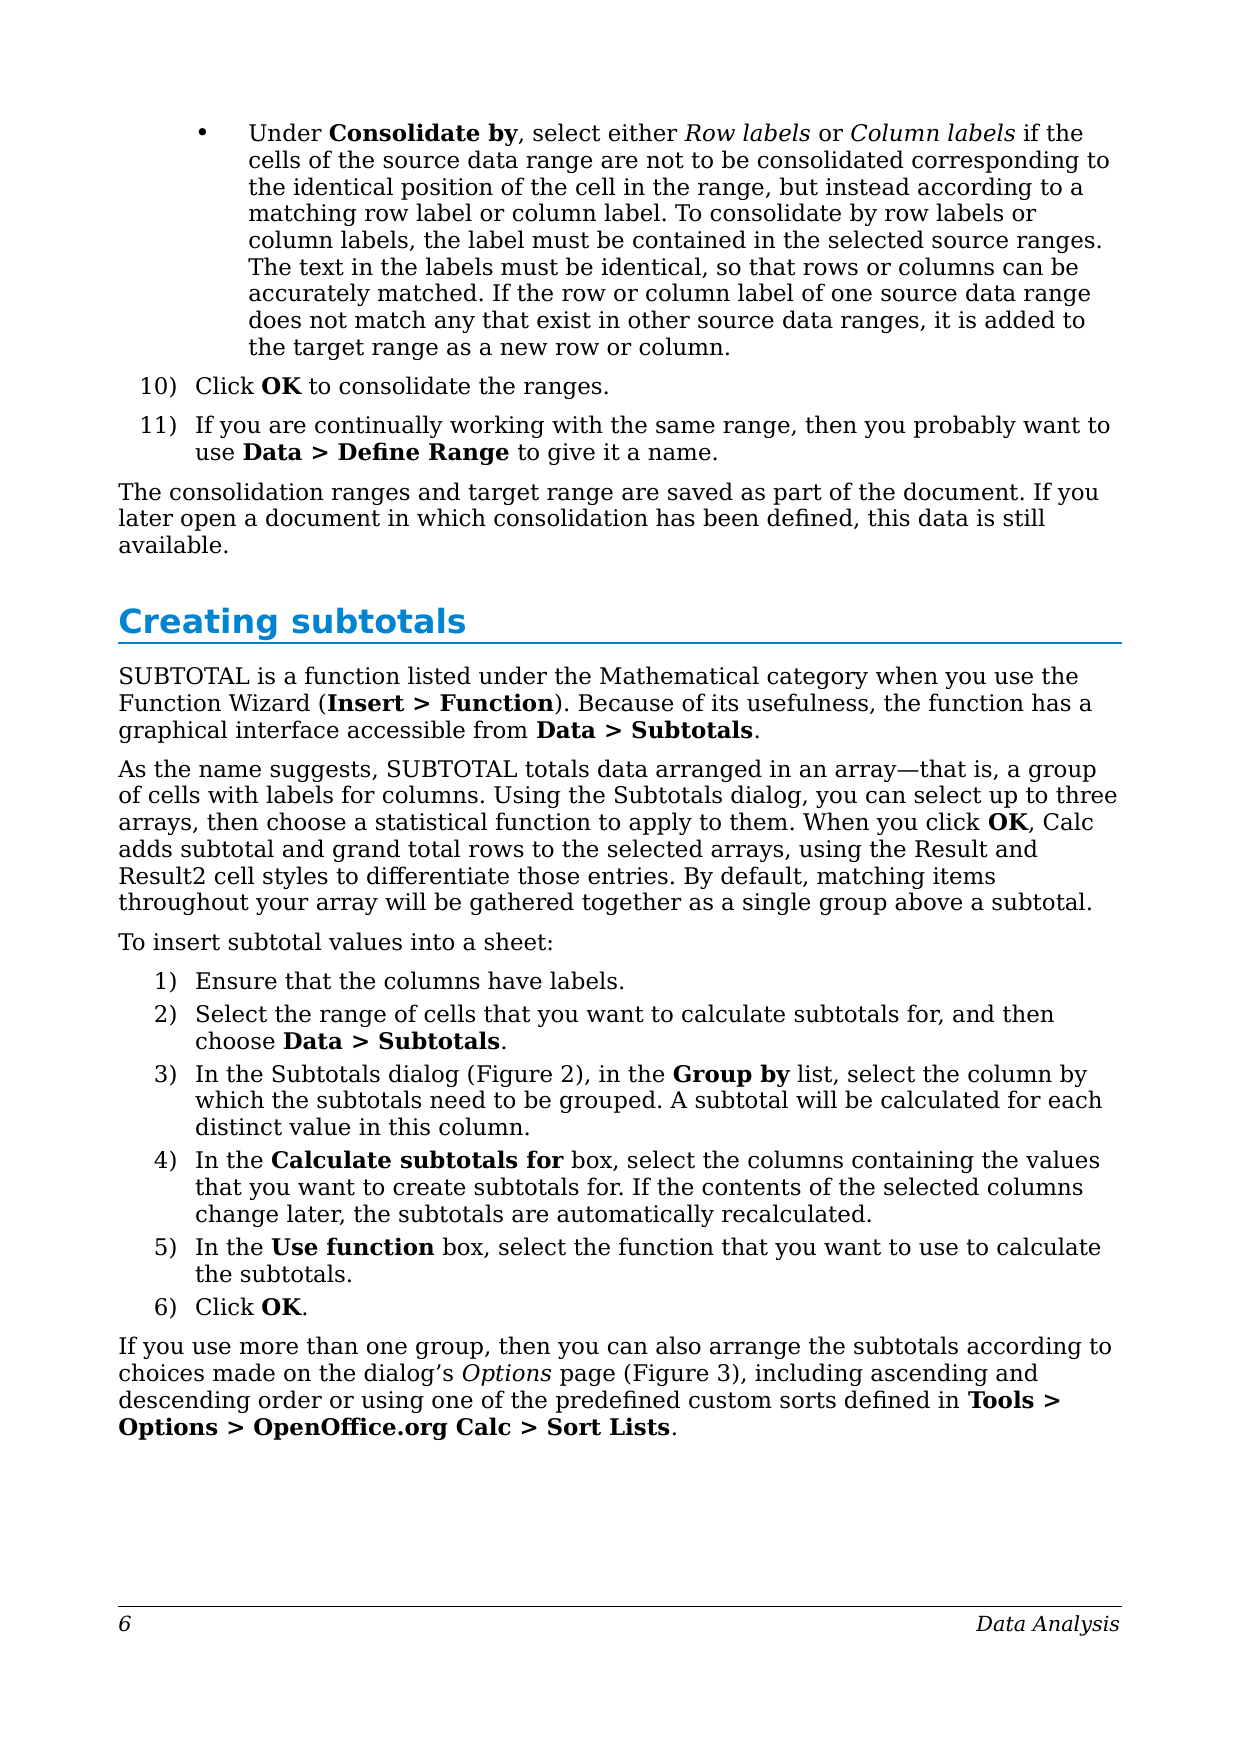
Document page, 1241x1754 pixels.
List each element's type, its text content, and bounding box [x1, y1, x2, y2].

list Click OK to consolidate the ranges. [177, 373, 1122, 400]
list Ensure that the columns have labels. [177, 968, 1122, 994]
list In the Subtotals dialog (Figure 2), in the Group by list, select the column by which the subtotals need to be grouped. A subtotal will be calculated for each distinct value in this column. [177, 1061, 1122, 1141]
text As the name suggests, SUBTOTAL totals data arranged in an array—that is, a group of cells with labels for columns. Using the Subtotals dialog, you can select up to three arrays, then choose a statistical function to apply to them. When you click OK, Calc adds subtotal and grand total rows to the selected arrays, using the Result and Result2 cell styles to differentiate those entries. By default, matching items throughout your array will be gathered together as a single group above a subtotal. [118, 756, 1122, 916]
list In the Calculate subtotals for box, select the columns containing the values that you want to create subtotals for. If the contents of the selected columns change later, the subtotals are automatically recalculated. [177, 1147, 1122, 1228]
text If you use more than one group, then you can also arrange the subtotals according to choices made on the dialog’s Options page (Figure 3), including ascending and descending order or using one of the predefined custom sorts defined in Tools > Options > OpenOffice.org Calc > Sort Lists. [118, 1333, 1122, 1441]
text SUBTOTAL is a function listed under the Mathematical category when you use the Function Wizard (Insert > Function). Because of its usefulness, the function has a graphical interface accessible from Data > Subtotals. [118, 663, 1122, 743]
list In the Use function box, select the function that you want to use to calculate the subtotals. [177, 1234, 1122, 1287]
text To insert subtotal values into a sheet: [118, 929, 1122, 955]
list If you are continually working with the same range, then you probably want to use Data > Define Range to give it a name. [177, 412, 1122, 466]
list Select the range of cells that you want to calculate subtotals for, and then choose Data > Subtotals. [177, 1001, 1122, 1054]
subtitle Creating subtotals [118, 603, 1122, 642]
list Under Consolidate by, select either Row labels or Column labels if the cells of the source data range are not to be consolidated corresponding to the identical position of the cell in the range, but instead according to a matching row label or column label. To consolidate by row labels or column labels, the label must be contained in the selected source ranges. The text in the labels must be identical, so that rows or columns can be accurately matched. If the row or column label of one source data range does not match any that exist in other source data ranges, it is added to the target range as a new row or column. [195, 118, 1122, 361]
text The consolidation ranges and target range are saved as part of the document. If you later open a document in which consolidation has been defined, this data is still available. [118, 479, 1122, 559]
list Click OK. [177, 1294, 1122, 1321]
